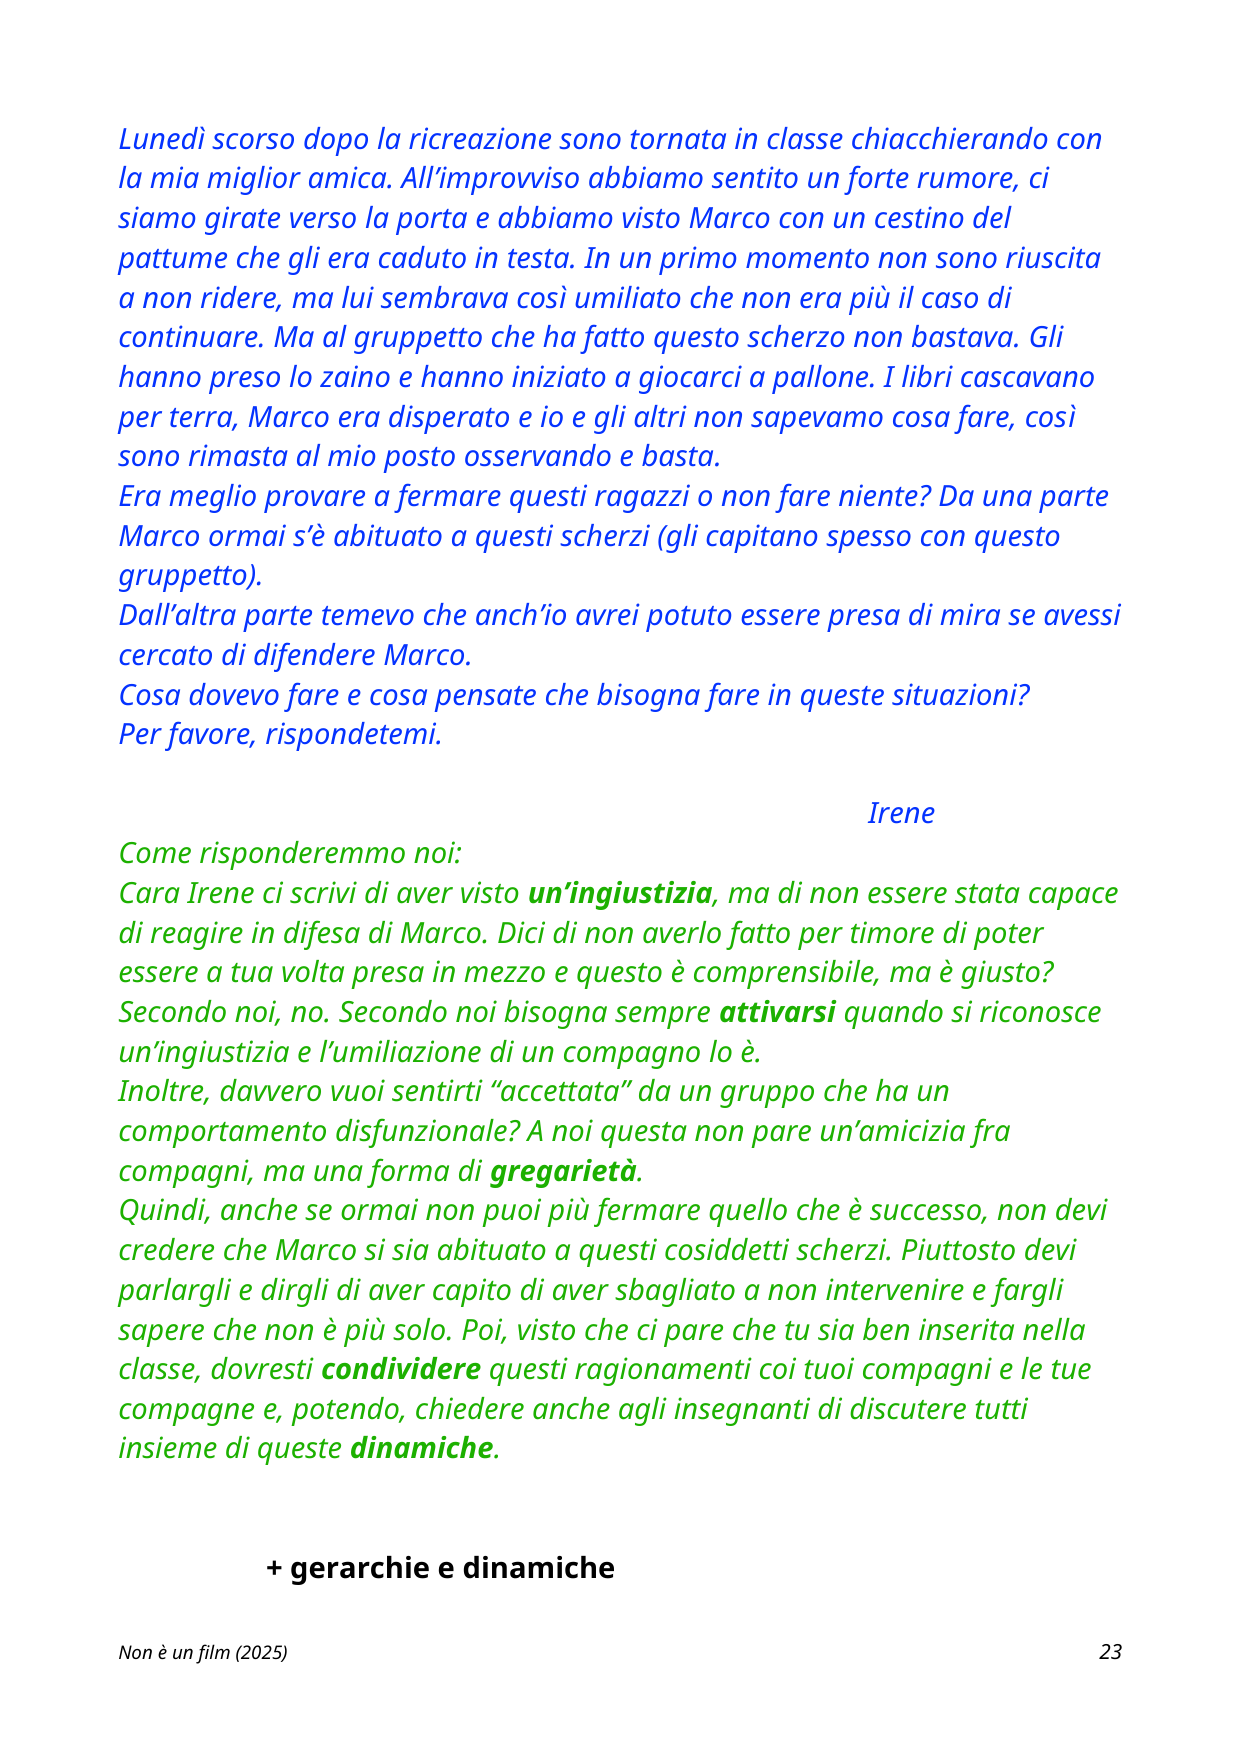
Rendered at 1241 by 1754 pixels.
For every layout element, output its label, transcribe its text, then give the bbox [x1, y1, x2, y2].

text Per favore, rispondetemi. [118, 713, 1122, 753]
text Secondo noi, no. Secondo noi bisogna sempre attivarsi quando si riconosce un’ingiustizia e l’umiliazione di un compagno lo è. [118, 991, 1122, 1071]
text Come risponderemmo noi: [118, 832, 1122, 872]
text Inoltre, davvero vuoi sentirti “accettata” da un gruppo che ha un comportamento disfunzionale? A noi questa non pare un’amicizia fra compagni, ma una forma di gregarietà. [118, 1071, 1122, 1190]
text Era meglio provare a fermare questi ragazzi o non fare niente? Da una parte Marco ormai s’è abituato a questi scherzi (gli capitano spesso con questo gruppetto). [118, 475, 1122, 594]
text + gerarchie e dinamiche [118, 1547, 1122, 1587]
text Cara Irene ci scrivi di aver visto un’ingiustizia, ma di non essere stata capace di reagire in difesa di Marco. Dici di non averlo fatto per timore di poter essere a tua volta presa in mezzo e questo è comprensibile, ma è giusto? [118, 872, 1122, 991]
text Quindi, anche se ormai non puoi più fermare quello che è successo, non devi credere che Marco si sia abituato a questi cosiddetti scherzi. Piuttosto devi parlargli e dirgli di aver capito di aver sbagliato a non intervenire e fargli sapere che non è più solo. Poi, visto che ci pare che tu sia ben inserita nella classe, dovresti condividere questi ragionamenti coi tuoi compagni e le tue compagne e, potendo, chiedere anche agli insegnanti di discutere tutti insieme di queste dinamiche. [118, 1190, 1122, 1467]
text Irene [118, 793, 1122, 832]
text Cosa dovevo fare e cosa pensate che bisogna fare in queste situazioni? [118, 674, 1122, 713]
text Lunedì scorso dopo la ricreazione sono tornata in classe chiacchierando con la mia miglior amica. All’improvviso abbiamo sentito un forte rumore, ci siamo girate verso la porta e abbiamo visto Marco con un cestino del pattume che gli era caduto in testa. In un primo momento non sono riuscita a non ridere, ma lui sembrava così umiliato che non era più il caso di continuare. Ma al gruppetto che ha fatto questo scherzo non bastava. Gli hanno preso lo zaino e hanno iniziato a giocarci a pallone. I libri cascavano per terra, Marco era disperato e io e gli altri non sapevamo cosa fare, così sono rimasta al mio posto osservando e basta. [118, 118, 1122, 475]
text Dall’altra parte temevo che anch’io avrei potuto essere presa di mira se avessi cercato di difendere Marco. [118, 594, 1122, 674]
